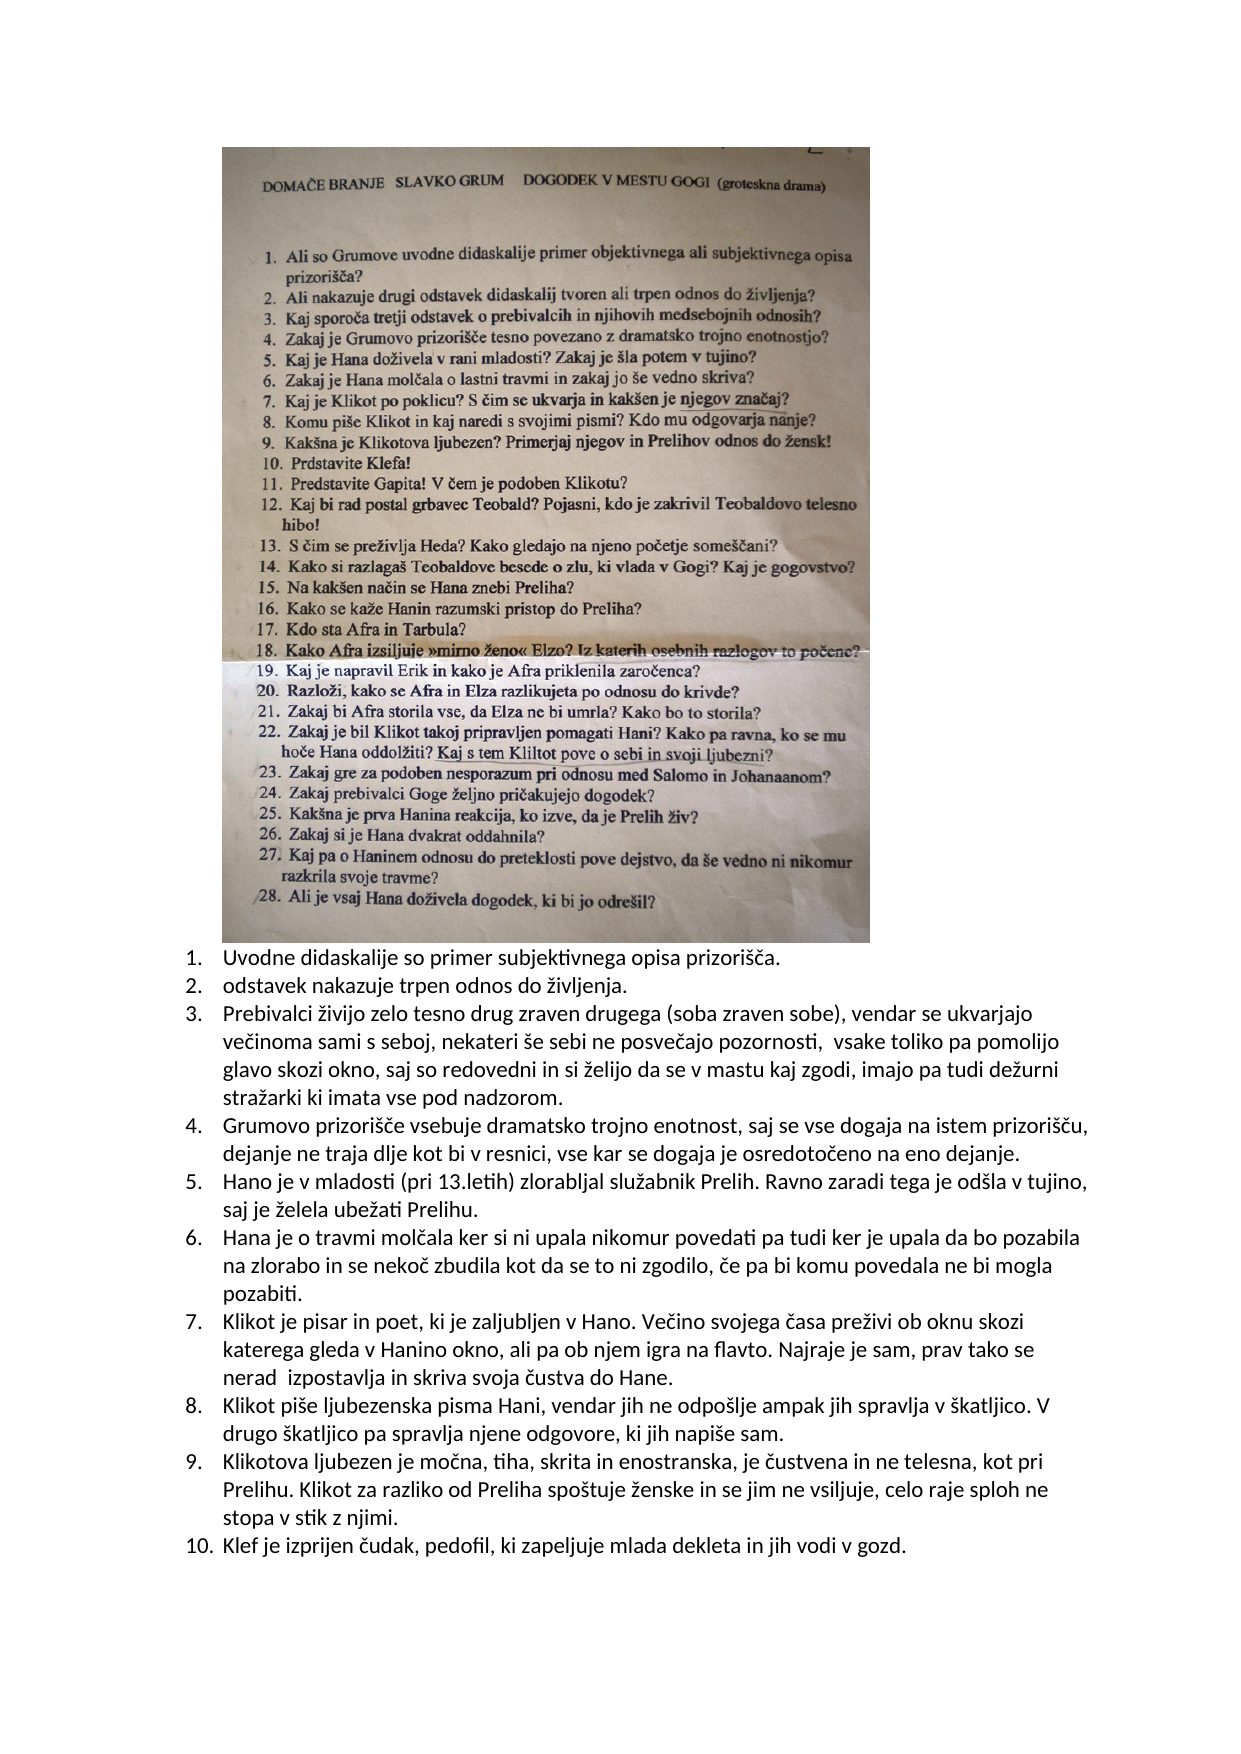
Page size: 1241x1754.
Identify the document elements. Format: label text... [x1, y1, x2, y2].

list Klikotova ljubezen je močna, tiha, skrita in enostranska, je čustvena in ne telesna, kot pri Prelihu. Klikot za razliko od Preliha spoštuje ženske in se jim ne vsiljuje, celo raje sploh ne stopa v stik z njimi. [185, 1447, 1093, 1531]
list Klikot je pisar in poet, ki je zaljubljen v Hano. Večino svojega časa preživi ob oknu skozi katerega gleda v Hanino okno, ali pa ob njem igra na flavto. Najraje je sam, prav tako se nerad izpostavlja in skriva svoja čustva do Hane. [185, 1307, 1093, 1391]
list Grumovo prizorišče vsebuje dramatsko trojno enotnost, saj se vse dogaja na istem prizorišču, dejanje ne traja dlje kot bi v resnici, vse kar se dogaja je osredotočeno na eno dejanje. [185, 1111, 1093, 1167]
list Prebivalci živijo zelo tesno drug zraven drugega (soba zraven sobe), vendar se ukvarjajo večinoma sami s seboj, nekateri še sebi ne posvečajo pozornosti, vsake toliko pa pomolijo glavo skozi okno, saj so redovedni in si želijo da se v mastu kaj zgodi, imajo pa tudi dežurni stražarki ki imata vse pod nadzorom. [185, 999, 1093, 1111]
list Hana je o travmi molčala ker si ni upala nikomur povedati pa tudi ker je upala da bo pozabila na zlorabo in se nekoč zbudila kot da se to ni zgodilo, če pa bi komu povedala ne bi mogla pozabiti. [185, 1223, 1093, 1307]
list Klikot piše ljubezenska pisma Hani, vendar jih ne odpošlje ampak jih spravlja v škatljico. V drugo škatljico pa spravlja njene odgovore, ki jih napiše sam. [185, 1391, 1093, 1447]
list Hano je v mladosti (pri 13.letih) zlorabljal služabnik Prelih. Ravno zaradi tega je odšla v tujino, saj je želela ubežati Prelihu. [185, 1167, 1093, 1223]
picture [222, 147, 870, 943]
list Uvodne didaskalije so primer subjektivnega opisa prizorišča. [185, 943, 1093, 971]
list odstavek nakazuje trpen odnos do življenja. [185, 971, 1093, 999]
list Klef je izprijen čudak, pedofil, ki zapeljuje mlada dekleta in jih vodi v gozd. [185, 1531, 1093, 1559]
